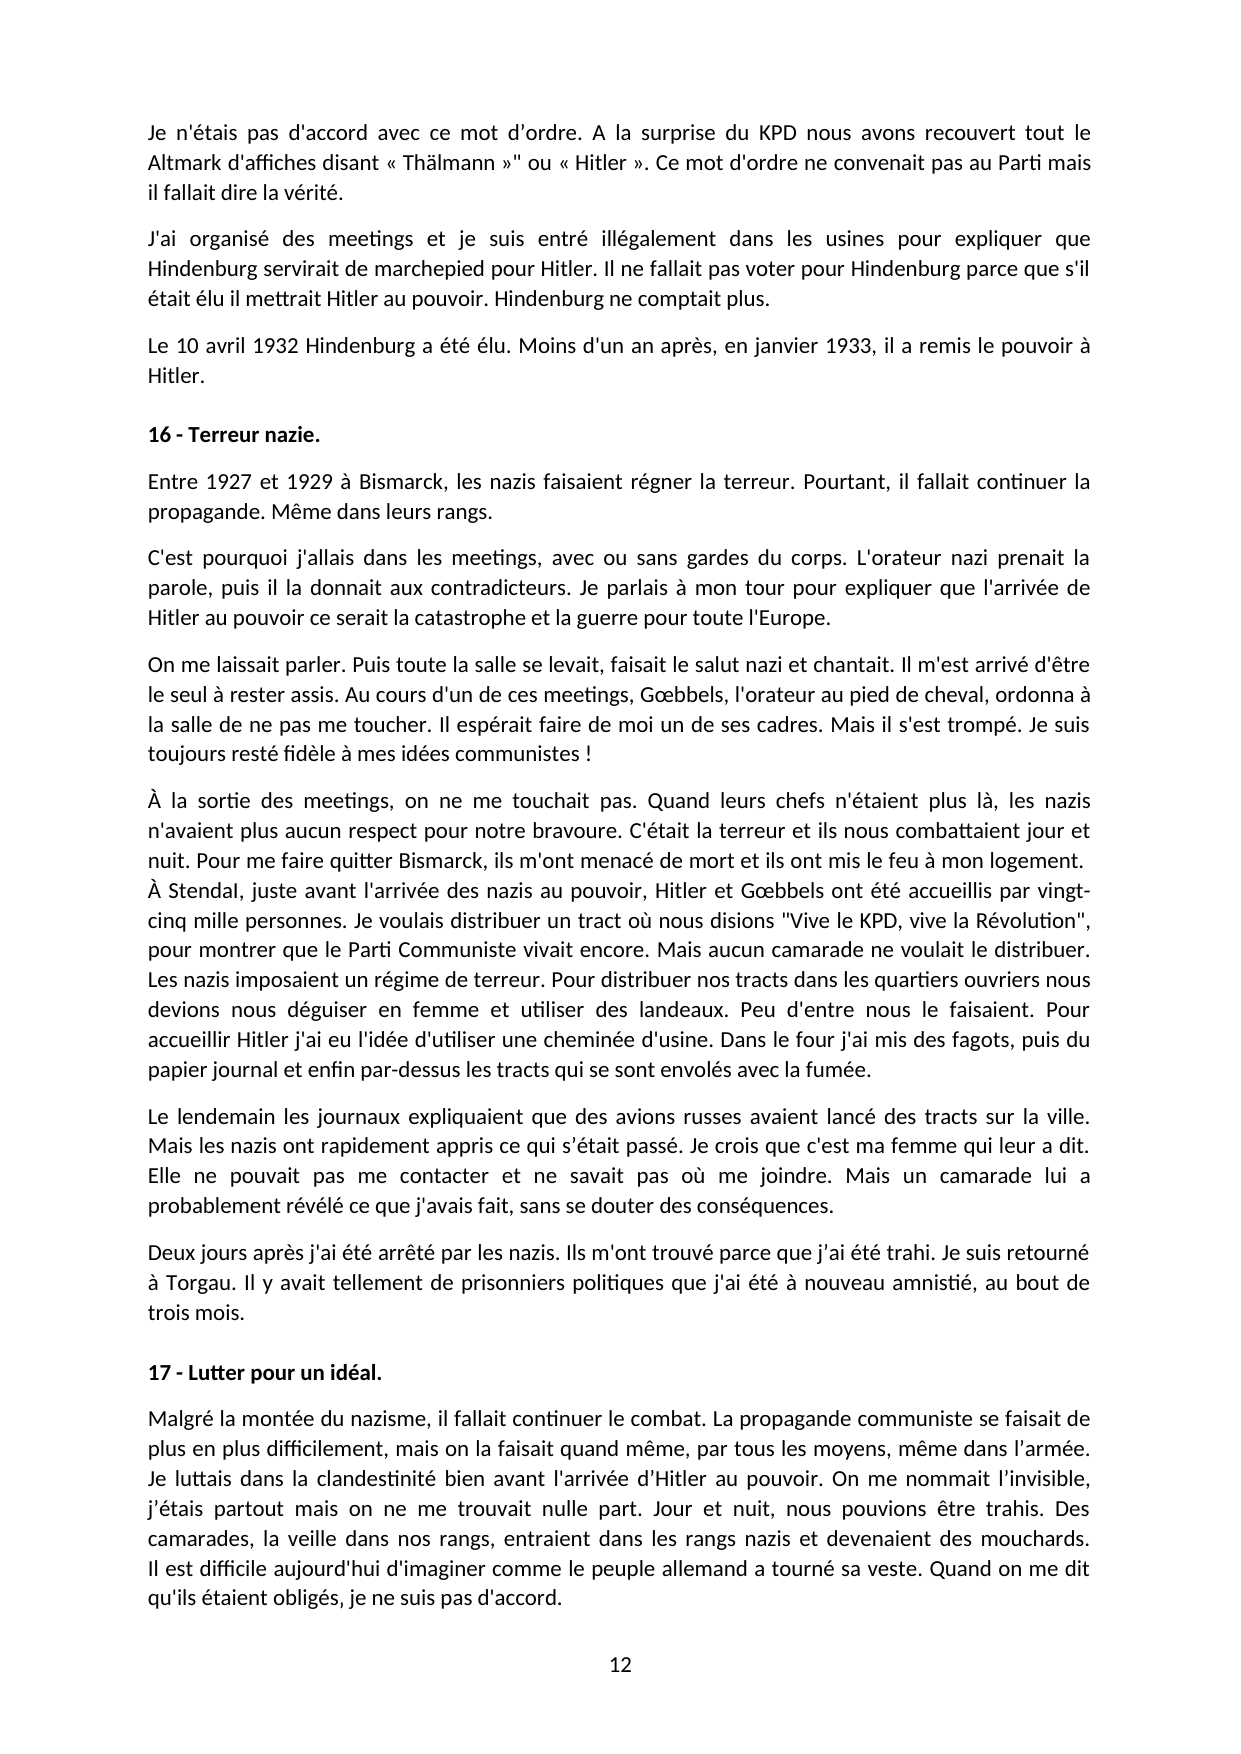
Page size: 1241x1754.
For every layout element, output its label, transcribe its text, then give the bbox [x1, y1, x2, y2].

text On me laissait parler. Puis toute la salle se levait, faisait le salut nazi et chantait. Il m'est arrivé d'être le seul à rester assis. Au cours d'un de ces meetings, Gœbbels, l'orateur au pied de cheval, ordonna à la salle de ne pas me toucher. Il espérait faire de moi un de ses cadres. Mais il s'est trompé. Je suis toujours resté fidèle à mes idées communistes ! [148, 650, 1093, 768]
text À la sortie des meetings, on ne me touchait pas. Quand leurs chefs n'étaient plus là, les nazis n'avaient plus aucun respect pour notre bravoure. C'était la terreur et ils nous combattaient jour et nuit. Pour me faire quitter Bismarck, ils m'ont menacé de mort et ils ont mis le feu à mon logement. À StendaI, juste avant l'arrivée des nazis au pouvoir, Hitler et Gœbbels ont été accueillis par vingt-cinq mille personnes. Je voulais distribuer un tract où nous disions "Vive le KPD, vive la Révolution", pour montrer que le Parti Communiste vivait encore. Mais aucun camarade ne voulait le distribuer. Les nazis imposaient un régime de terreur. Pour distribuer nos tracts dans les quartiers ouvriers nous devions nous déguiser en femme et utiliser des landeaux. Peu d'entre nous le faisaient. Pour accueillir Hitler j'ai eu l'idée d'utiliser une cheminée d'usine. Dans le four j'ai mis des fagots, puis du papier journal et enfin par-dessus les tracts qui se sont envolés avec la fumée. [148, 786, 1093, 1083]
text 17 - Lutter pour un idéal. [148, 1358, 1093, 1386]
text Entre 1927 et 1929 à Bismarck, les nazis faisaient régner la terreur. Pourtant, il fallait continuer la propagande. Même dans leurs rangs. [148, 467, 1093, 525]
text 16 - Terreur nazie. [148, 421, 1093, 448]
text Je n'étais pas d'accord avec ce mot d’ordre. A la surprise du KPD nous avons recouvert tout le Altmark d'affiches disant « Thälmann »" ou « Hitler ». Ce mot d'ordre ne convenait pas au Parti mais il fallait dire la vérité. [148, 118, 1093, 206]
text C'est pourquoi j'allais dans les meetings, avec ou sans gardes du corps. L'orateur nazi prenait la parole, puis il la donnait aux contradicteurs. Je parlais à mon tour pour expliquer que l'arrivée de Hitler au pouvoir ce serait la catastrophe et la guerre pour toute l'Europe. [148, 543, 1093, 631]
text Deux jours après j'ai été arrêté par les nazis. Ils m'ont trouvé parce que j’ai été trahi. Je suis retourné à Torgau. Il y avait tellement de prisonniers politiques que j'ai été à nouveau amnistié, au bout de trois mois. [148, 1238, 1093, 1326]
text Malgré la montée du nazisme, il fallait continuer le combat. La propagande communiste se faisait de plus en plus difficilement, mais on la faisait quand même, par tous les moyens, même dans l’armée. Je luttais dans la clandestinité bien avant l'arrivée d’Hitler au pouvoir. On me nommait l’invisible, j’étais partout mais on ne me trouvait nulle part. Jour et nuit, nous pouvions être trahis. Des camarades, la veille dans nos rangs, entraient dans les rangs nazis et devenaient des mouchards. Il est difficile aujourd'hui d'imaginer comme le peuple allemand a tourné sa veste. Quand on me dit qu'ils étaient obligés‚ je ne suis pas d'accord. [148, 1404, 1093, 1612]
text J'ai organisé des meetings et je suis entré illégalement dans les usines pour expliquer que Hindenburg servirait de marchepied pour Hitler. Il ne fallait pas voter pour Hindenburg parce que s'il était élu il mettrait Hitler au pouvoir. Hindenburg ne comptait plus. [148, 224, 1093, 312]
text Le lendemain les journaux expliquaient que des avions russes avaient lancé des tracts sur la ville. Mais les nazis ont rapidement appris ce qui s’était passé. Je crois que c'est ma femme qui leur a dit. Elle ne pouvait pas me contacter et ne savait pas où me joindre. Mais un camarade lui a probablement révélé ce que j'avais fait, sans se douter des conséquences. [148, 1102, 1093, 1219]
text Le 10 avril 1932 Hindenburg a été élu. Moins d'un an après, en janvier 1933, il a remis le pouvoir à Hitler. [148, 331, 1093, 389]
